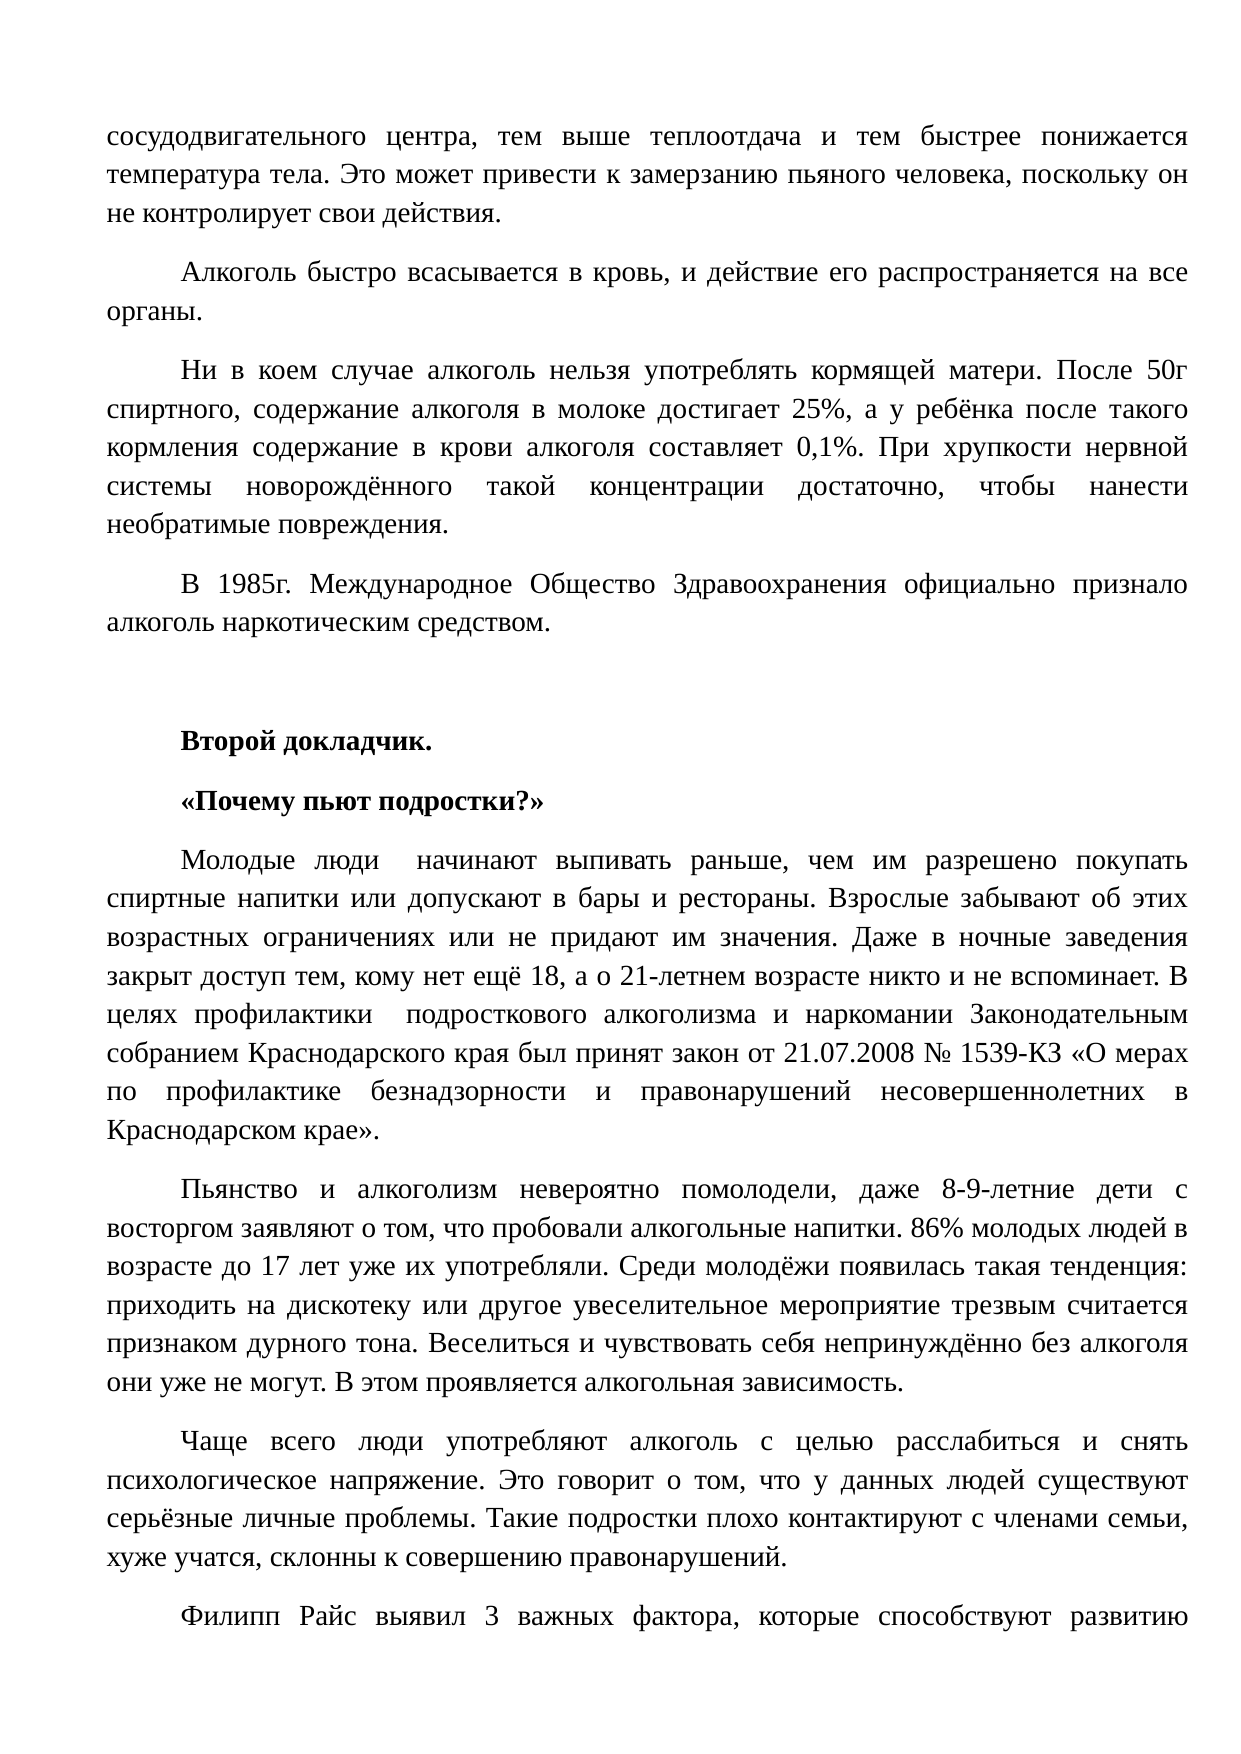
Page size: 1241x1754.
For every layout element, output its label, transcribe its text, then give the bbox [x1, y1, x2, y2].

text Молодые люди начинают выпивать раньше, чем им разрешено покупать спиртные напитки или допускают в бары и рестораны. Взрослые забывают об этих возрастных ограничениях или не придают им значения. Даже в ночные заведения закрыт доступ тем, кому нет ещё 18, а о 21-летнем возрасте никто и не вспоминает. В целях профилактики подросткового алкоголизма и наркомании Законодательным собранием Краснодарского края был принят закон от 21.07.2008 № 1539-КЗ «О мерах по профилактике безнадзорности и правонарушений несовершеннолетних в Краснодарском крае». [106, 842, 1189, 1145]
text сосудодвигательного центра, тем выше теплоотдача и тем быстрее понижается температура тела. Это может привести к замерзанию пьяного человека, поскольку он не контролирует свои действия. [106, 118, 1189, 229]
text В 1985г. Международное Общество Здравоохранения официально признало алкоголь наркотическим средством. [106, 566, 1189, 638]
text Чаще всего люди употребляют алкоголь с целью расслабиться и снять психологическое напряжение. Это говорит о том, что у данных людей существуют серьёзные личные проблемы. Такие подростки плохо контактируют с членами семьи, хуже учатся, склонны к совершению правонарушений. [106, 1423, 1189, 1572]
text Филипп Райс выявил 3 важных фактора, которые способствуют развитию [106, 1598, 1189, 1632]
text Ни в коем случае алкоголь нельзя употреблять кормящей матери. После 50г спиртного, содержание алкоголя в молоке достигает 25%, а у ребёнка после такого кормления содержание в крови алкоголя составляет 0,1%. При хрупкости нервной системы новорождённого такой концентрации достаточно, чтобы нанести необратимые повреждения. [106, 352, 1189, 540]
text Второй докладчик. [106, 723, 1189, 757]
text Пьянство и алкоголизм невероятно помолодели, даже 8-9-летние дети с восторгом заявляют о том, что пробовали алкогольные напитки. 86% молодых людей в возрасте до 17 лет уже их употребляли. Среди молодёжи появилась такая тенденция: приходить на дискотеку или другое увеселительное мероприятие трезвым считается признаком дурного тона. Веселиться и чувствовать себя непринуждённо без алкоголя они уже не могут. В этом проявляется алкогольная зависимость. [106, 1171, 1189, 1397]
text «Почему пьют подростки?» [106, 783, 1189, 816]
text Алкоголь быстро всасывается в кровь, и действие его распространяется на все органы. [106, 254, 1189, 327]
